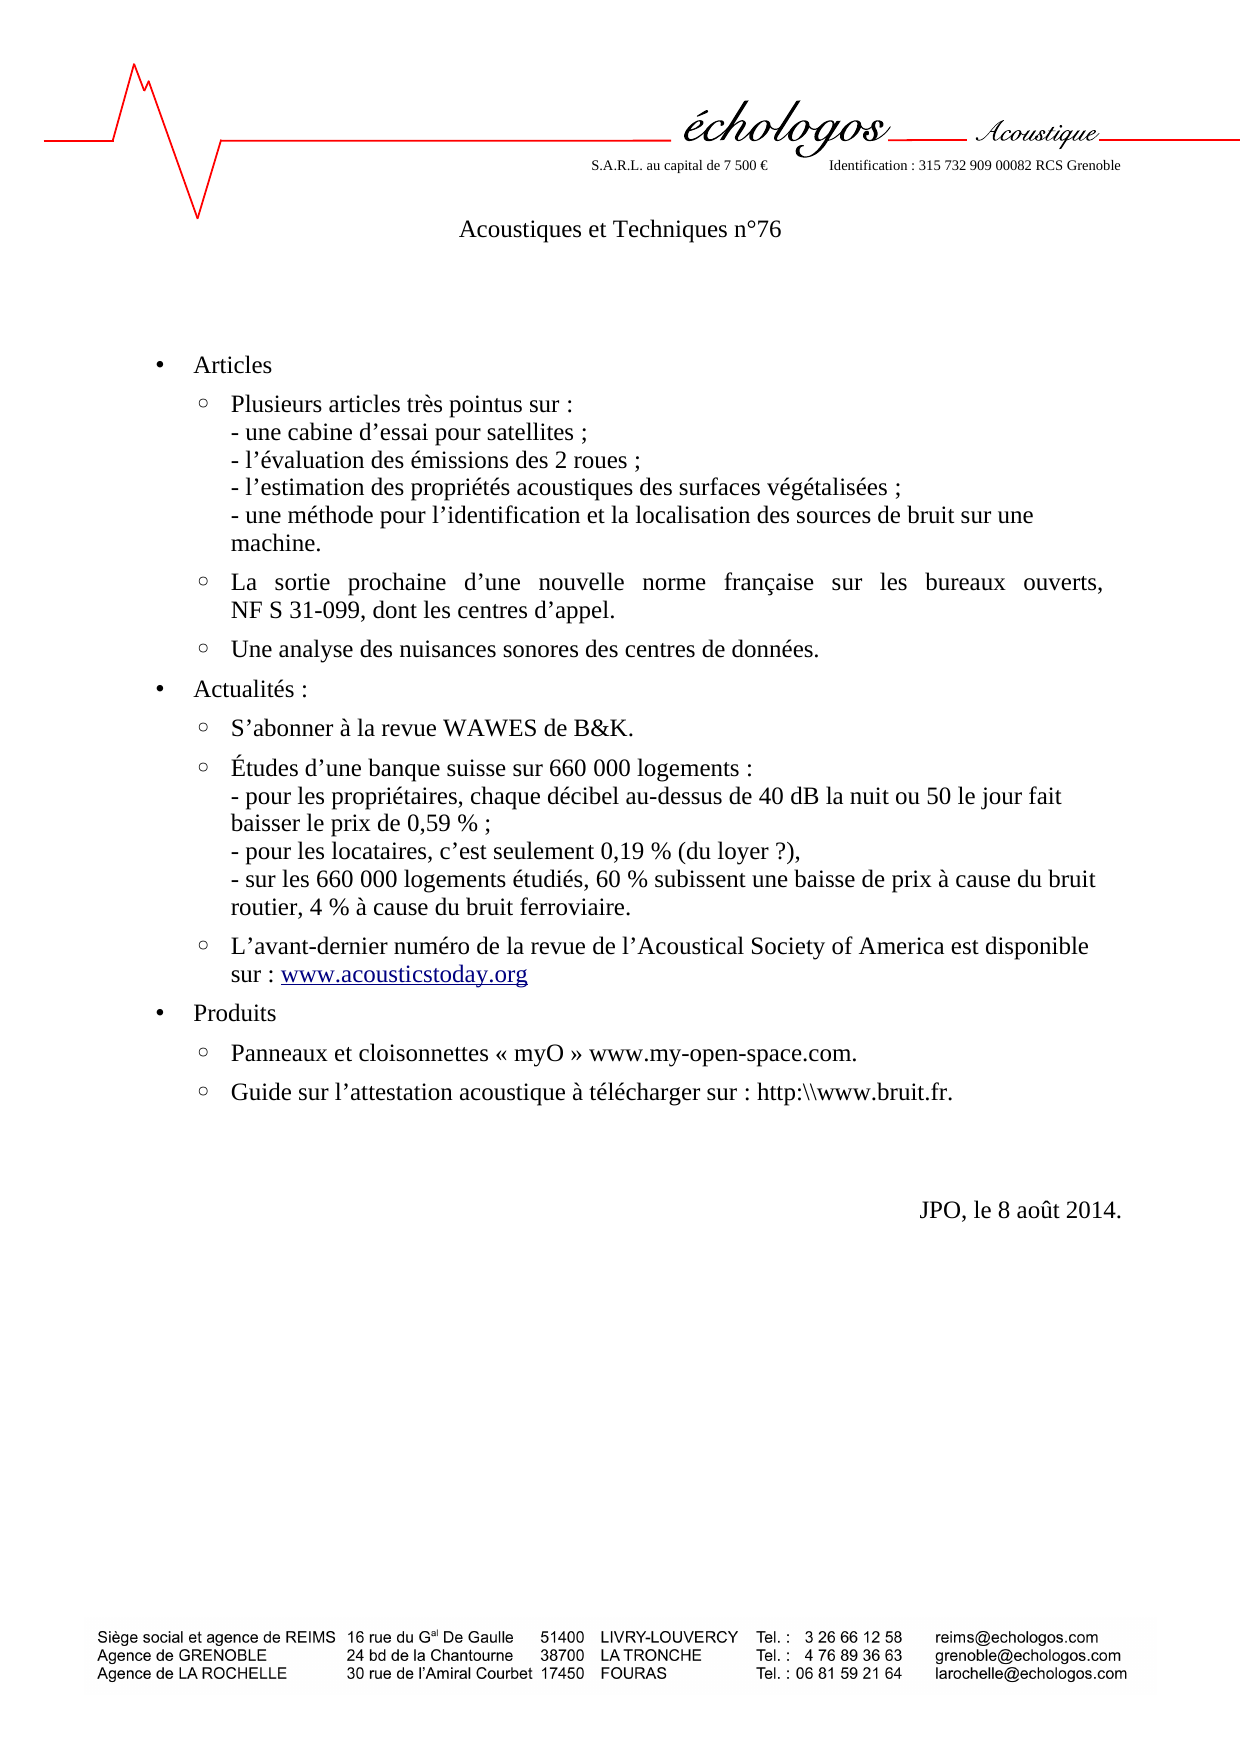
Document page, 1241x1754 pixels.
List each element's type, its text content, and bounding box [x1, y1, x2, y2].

list Actualités : [156, 675, 1122, 703]
text Acoustiques et Techniques n°76 [118, 215, 1122, 242]
list Panneaux et cloisonnettes « myO » www.my-open-space.com. [193, 1039, 1122, 1066]
list L’avant-dernier numéro de la revue de l’Acoustical Society of America est disponible sur : www.acousticstoday.org [193, 932, 1122, 987]
list Une analyse des nuisances sonores des centres de données. [193, 636, 1122, 663]
list La sortie prochaine d’une nouvelle norme française sur les bureaux ouverts, NF S 31-099, dont les centres d’appel. [193, 568, 1122, 624]
list Études d’une banque suisse sur 660 000 logements : - pour les propriétaires, chaque décibel au-dessus de 40 dB la nuit ou 50 le jour fait baisser le prix de 0,59 % ; - pour les locataires, c’est seulement 0,19 % (du loyer ?), - sur les 660 000 logements étudiés, 60 % subissent une baisse de prix à cause du bruit routier, 4 % à cause du bruit ferroviaire. [193, 754, 1122, 920]
list Articles [156, 351, 1122, 379]
list S’abonner à la revue WAWES de B&K. [193, 714, 1122, 742]
text JPO, le 8 août 2014. [118, 1197, 1122, 1224]
list Produits [156, 999, 1122, 1027]
picture [83, 1617, 1157, 1695]
list Plusieurs articles très pointus sur : - une cabine d’essai pour satellites ; - l’évaluation des émissions des 2 roues ; - l’estimation des propriétés acoustiques des surfaces végétalisées ; - une méthode pour l’identification et la localisation des sources de bruit sur une machine. [193, 390, 1122, 557]
list Guide sur l’attestation acoustique à télécharger sur : http:\\www.bruit.fr. [193, 1078, 1122, 1106]
